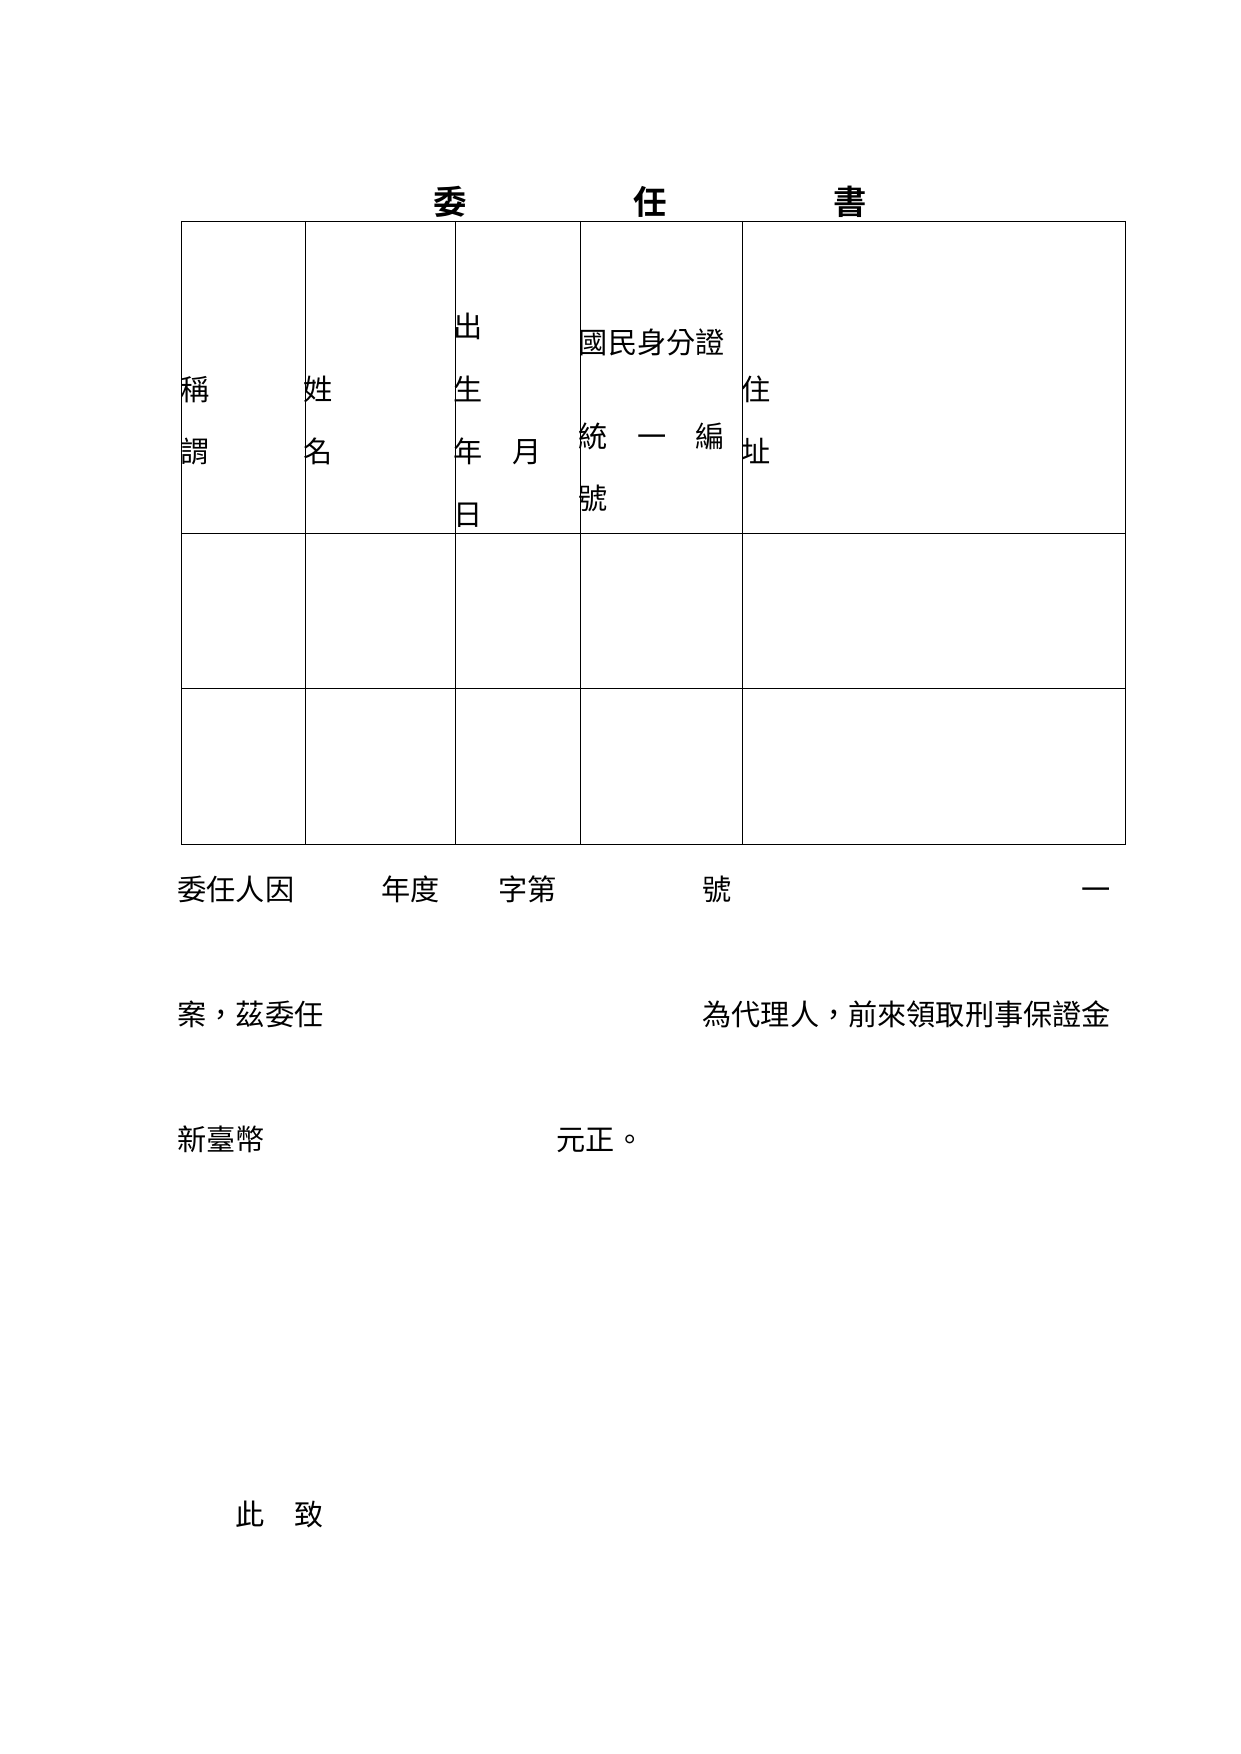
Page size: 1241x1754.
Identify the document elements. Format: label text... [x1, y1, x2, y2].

table_cell [456, 534, 580, 688]
table_header 姓 名 [306, 222, 455, 533]
table_cell [306, 534, 455, 688]
table_cell [306, 689, 455, 843]
table_header 出 生 年 月 日 [456, 222, 580, 533]
table_cell [743, 534, 1125, 688]
table_cell [581, 689, 742, 843]
table_cell [182, 534, 305, 688]
text 委任人因 年度 字第 號 一案，茲委任 為代理人，前來領取刑事保證金新臺幣 元正。 [177, 846, 1122, 1158]
table_cell [456, 689, 580, 843]
text 此 致 [177, 1471, 1122, 1533]
table_header 住 址 [743, 222, 1125, 533]
table_cell [581, 534, 742, 688]
text 委 任 書 [177, 158, 1122, 221]
table_cell [182, 689, 305, 843]
table_header 稱 謂 [182, 222, 305, 533]
table_header 國民身分證 統 一 編 號 [581, 222, 742, 533]
table_cell [743, 689, 1125, 843]
